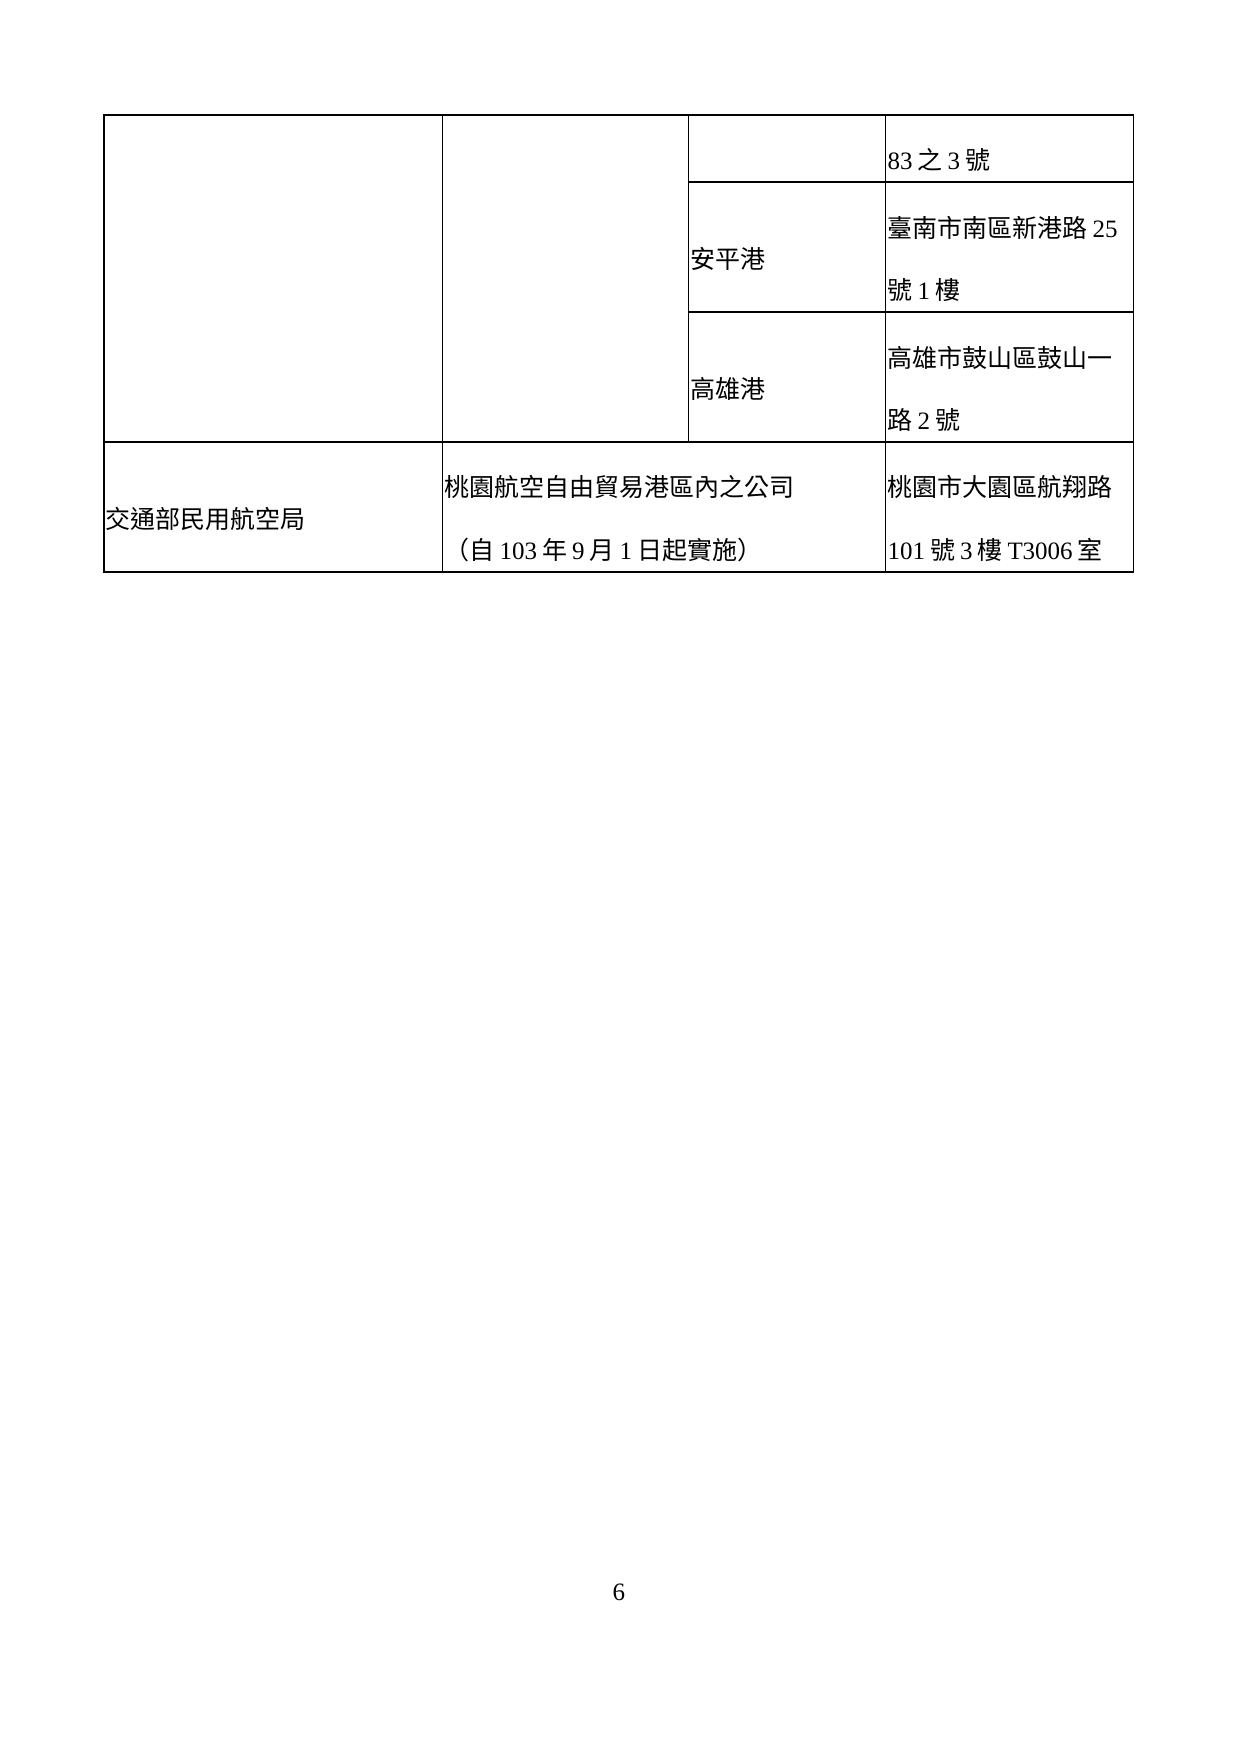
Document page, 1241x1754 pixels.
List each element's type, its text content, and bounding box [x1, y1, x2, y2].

table_cell 交通部民用航空局 [105, 443, 442, 571]
table_cell [443, 116, 688, 441]
table_cell 桃園航空自由貿易港區內之公司 （自103年9月1日起實施） [443, 443, 885, 571]
table_cell 臺南市南區新港路25號1樓 [886, 183, 1133, 311]
table_cell 83之3號 [886, 116, 1133, 181]
table_cell 桃園市大園區航翔路101號3樓T3006室 [886, 443, 1133, 571]
table_cell [105, 116, 442, 441]
table_cell 安平港 [689, 183, 885, 311]
table_cell 高雄市鼓山區鼓山一路2號 [886, 313, 1133, 441]
table_cell [689, 116, 885, 181]
table_cell 高雄港 [689, 313, 885, 441]
